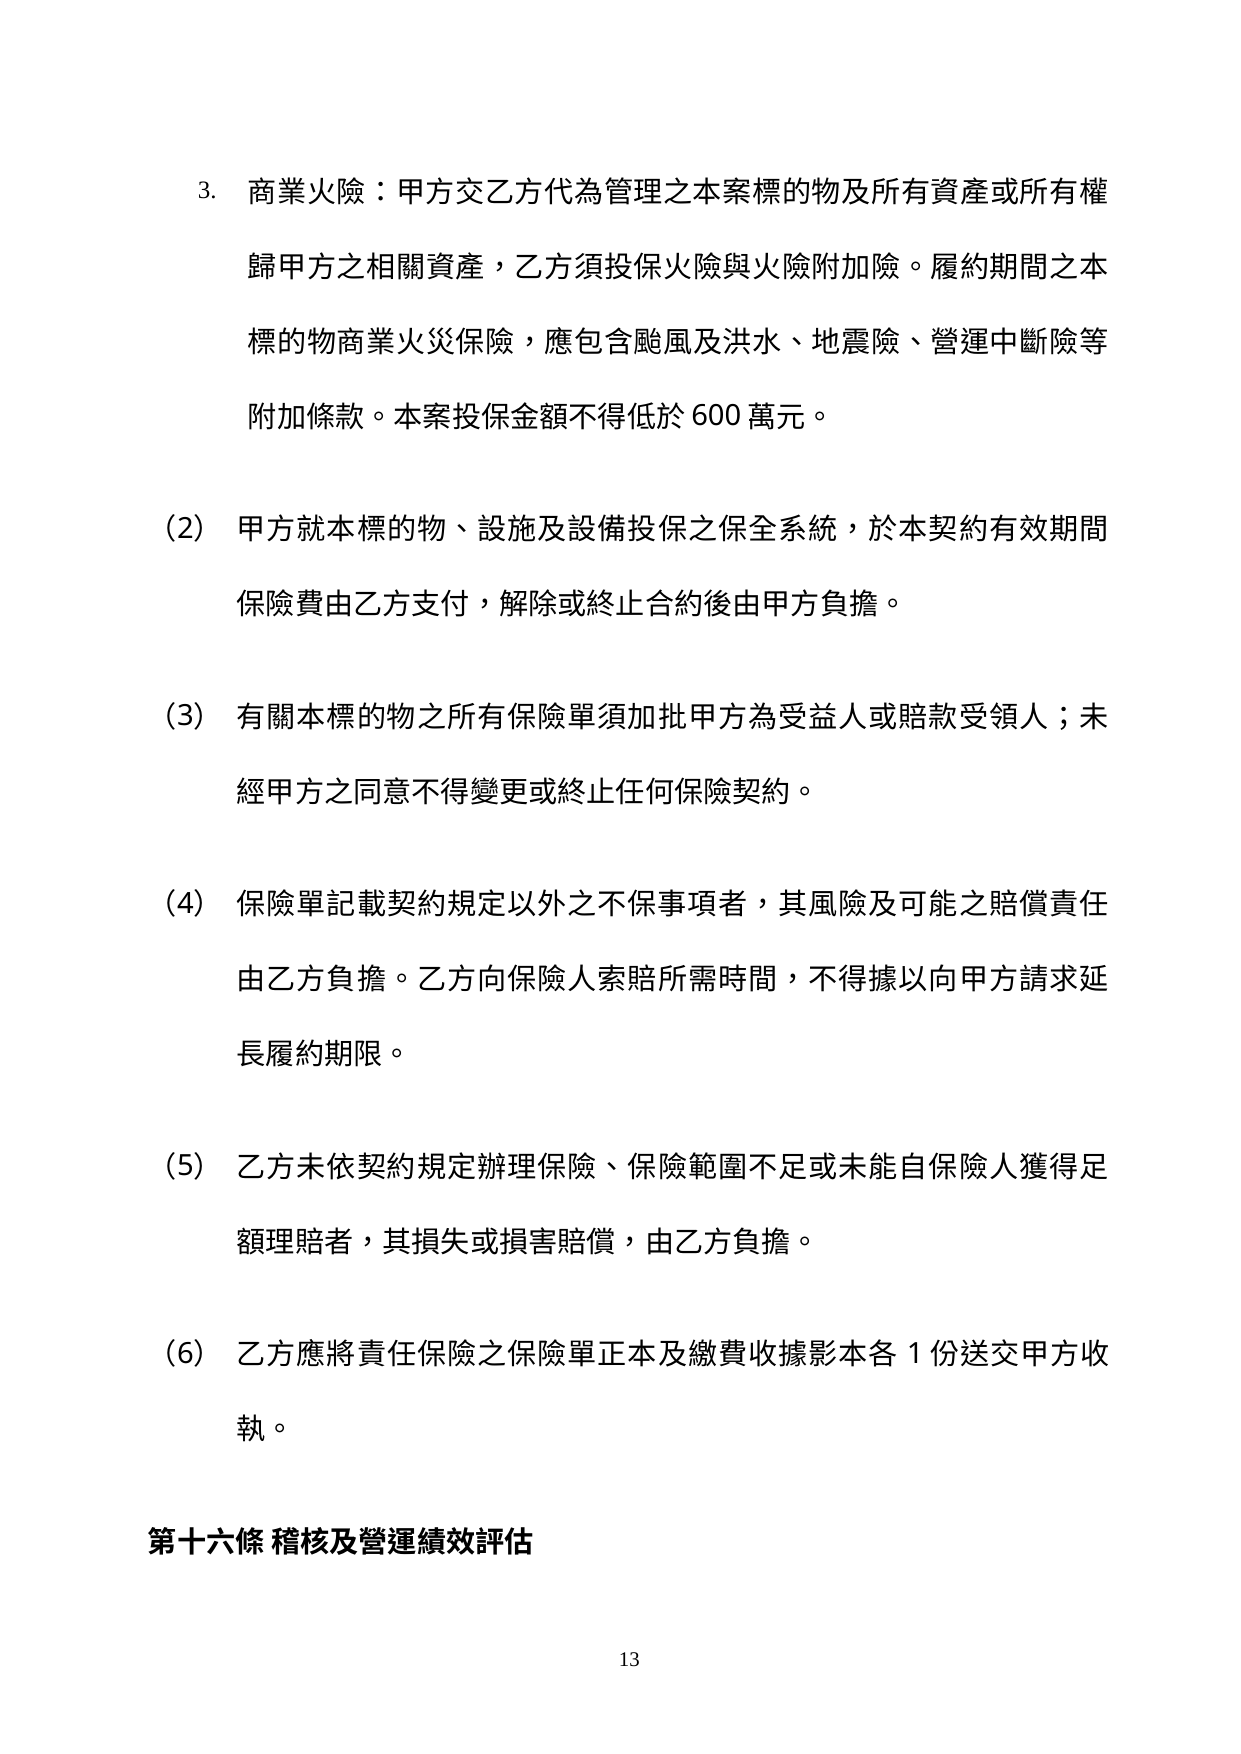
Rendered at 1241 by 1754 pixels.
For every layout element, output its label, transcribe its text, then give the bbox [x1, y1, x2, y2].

list 乙方未依契約規定辦理保險、保險範圍不足或未能自保險人獲得足額理賠者，其損失或損害賠償，由乙方負擔。 [148, 1121, 1110, 1271]
list 保險單記載契約規定以外之不保事項者，其風險及可能之賠償責任由乙方負擔。乙方向保險人索賠所需時間，不得據以向甲方請求延長履約期限。 [148, 858, 1110, 1083]
list 有關本標的物之所有保險單須加批甲方為受益人或賠款受領人；未經甲方之同意不得變更或終止任何保險契約。 [148, 671, 1110, 821]
list 商業火險：甲方交乙方代為管理之本案標的物及所有資產或所有權歸甲方之相關資產，乙方須投保火險與火險附加險。履約期間之本標的物商業火災保險，應包含颱風及洪水、地震險、營運中斷險等附加條款。本案投保金額不得低於600萬元。 [198, 146, 1110, 446]
text 第十六條 稽核及營運績效評估 [148, 1496, 1110, 1571]
list 甲方就本標的物、設施及設備投保之保全系統，於本契約有效期間保險費由乙方支付，解除或終止合約後由甲方負擔。 [148, 483, 1110, 633]
list 乙方應將責任保險之保險單正本及繳費收據影本各1份送交甲方收執。 [148, 1308, 1110, 1458]
